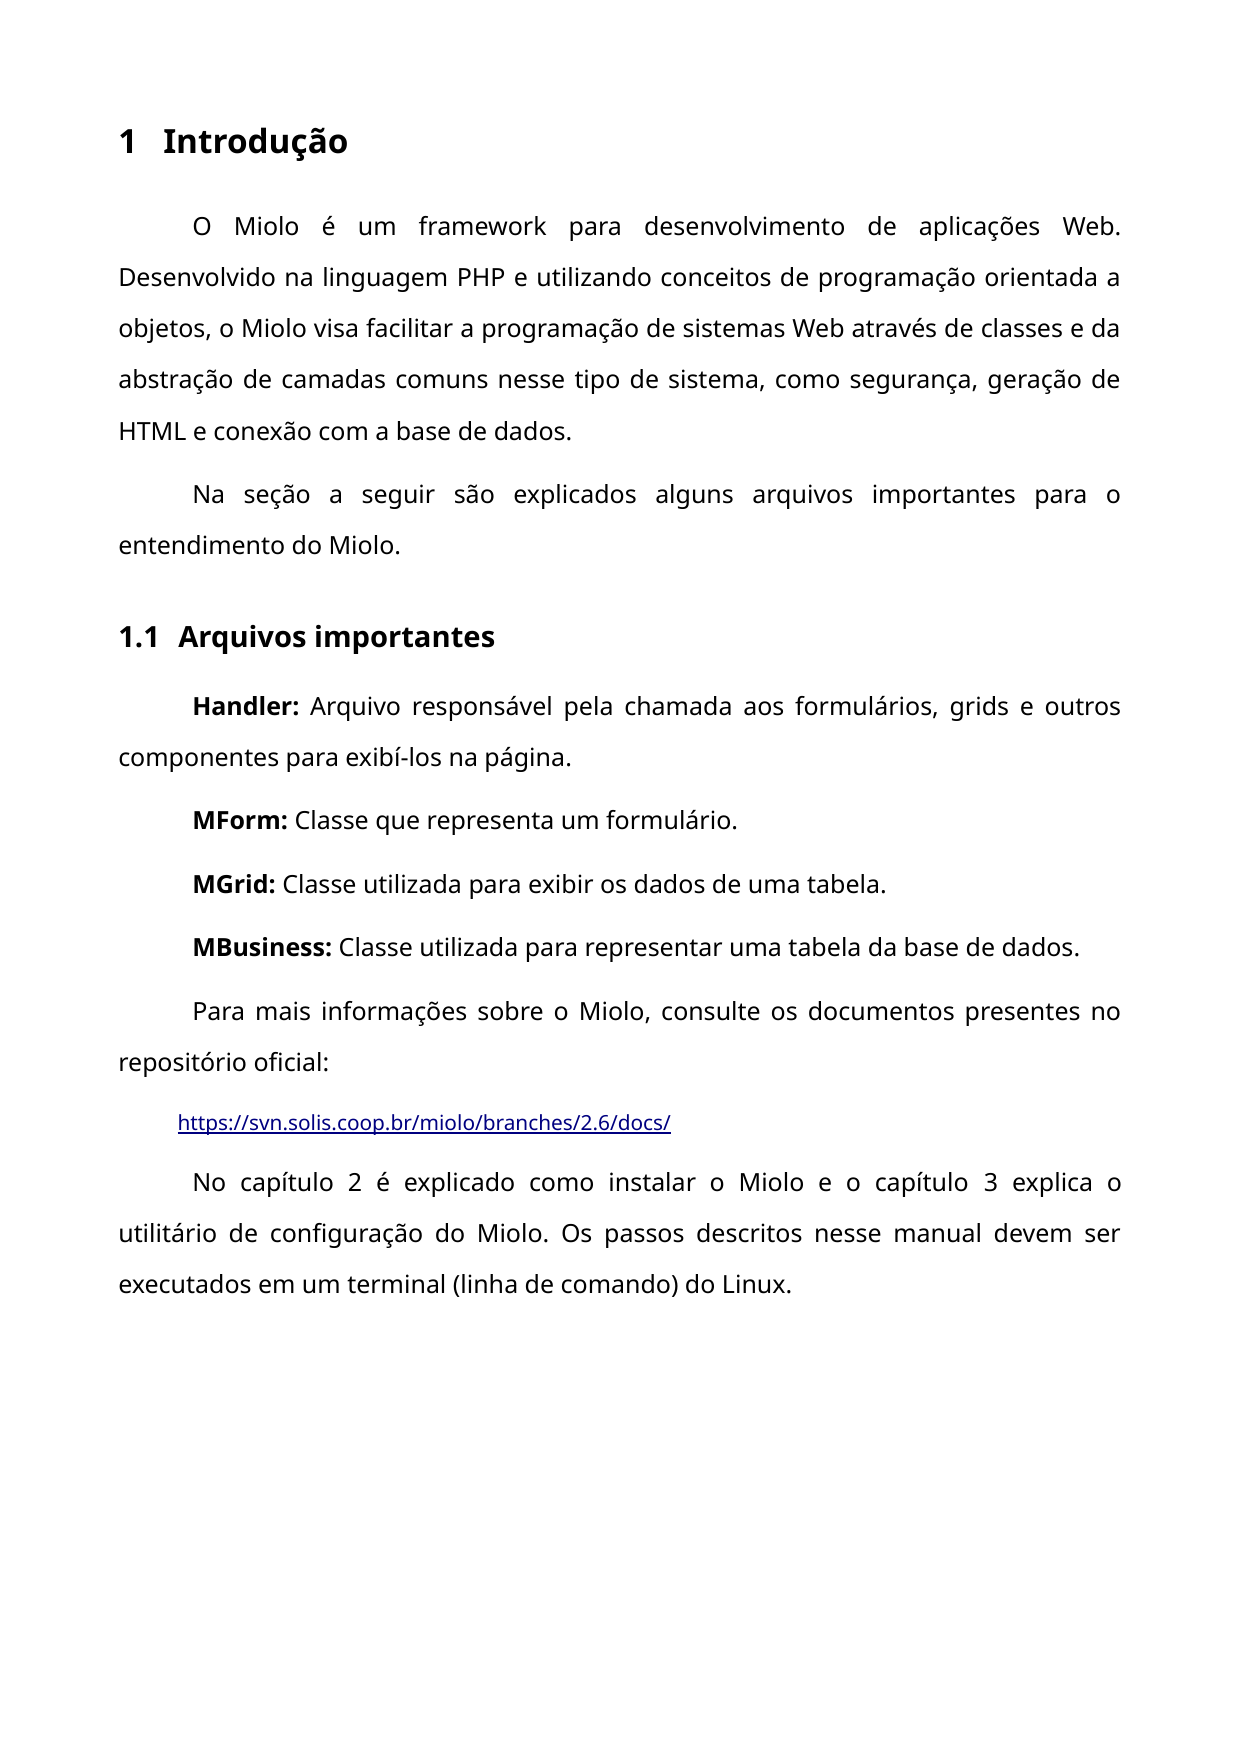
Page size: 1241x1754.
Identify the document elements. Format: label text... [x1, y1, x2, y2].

text Na seção a seguir são explicados alguns arquivos importantes para o entendimento do Miolo. [118, 477, 1122, 562]
text MForm: Classe que representa um formulário. [118, 803, 1122, 837]
text No capítulo 2 é explicado como instalar o Miolo e o capítulo 3 explica o utilitário de configuração do Miolo. Os passos descritos nesse manual devem ser executados em um terminal (linha de comando) do Linux. [118, 1165, 1122, 1301]
subtitle Introdução [118, 118, 1122, 163]
subtitle Arquivos importantes [118, 616, 1122, 656]
text MGrid: Classe utilizada para exibir os dados de uma tabela. [118, 866, 1122, 900]
text Handler: Arquivo responsável pela chamada aos formulários, grids e outros componentes para exibí-los na página. [118, 688, 1122, 773]
text MBusiness: Classe utilizada para representar uma tabela da base de dados. [118, 930, 1122, 964]
text O Miolo é um framework para desenvolvimento de aplicações Web. Desenvolvido na linguagem PHP e utilizando conceitos de programação orientada a objetos, o Miolo visa facilitar a programação de sistemas Web através de classes e da abstração de camadas comuns nesse tipo de sistema, como segurança, geração de HTML e conexão com a base de dados. [118, 209, 1122, 447]
text https://svn.solis.coop.br/miolo/branches/2.6/docs/ [177, 1108, 1122, 1136]
text Para mais informações sobre o Miolo, consulte os documentos presentes no repositório oficial: [118, 993, 1122, 1078]
